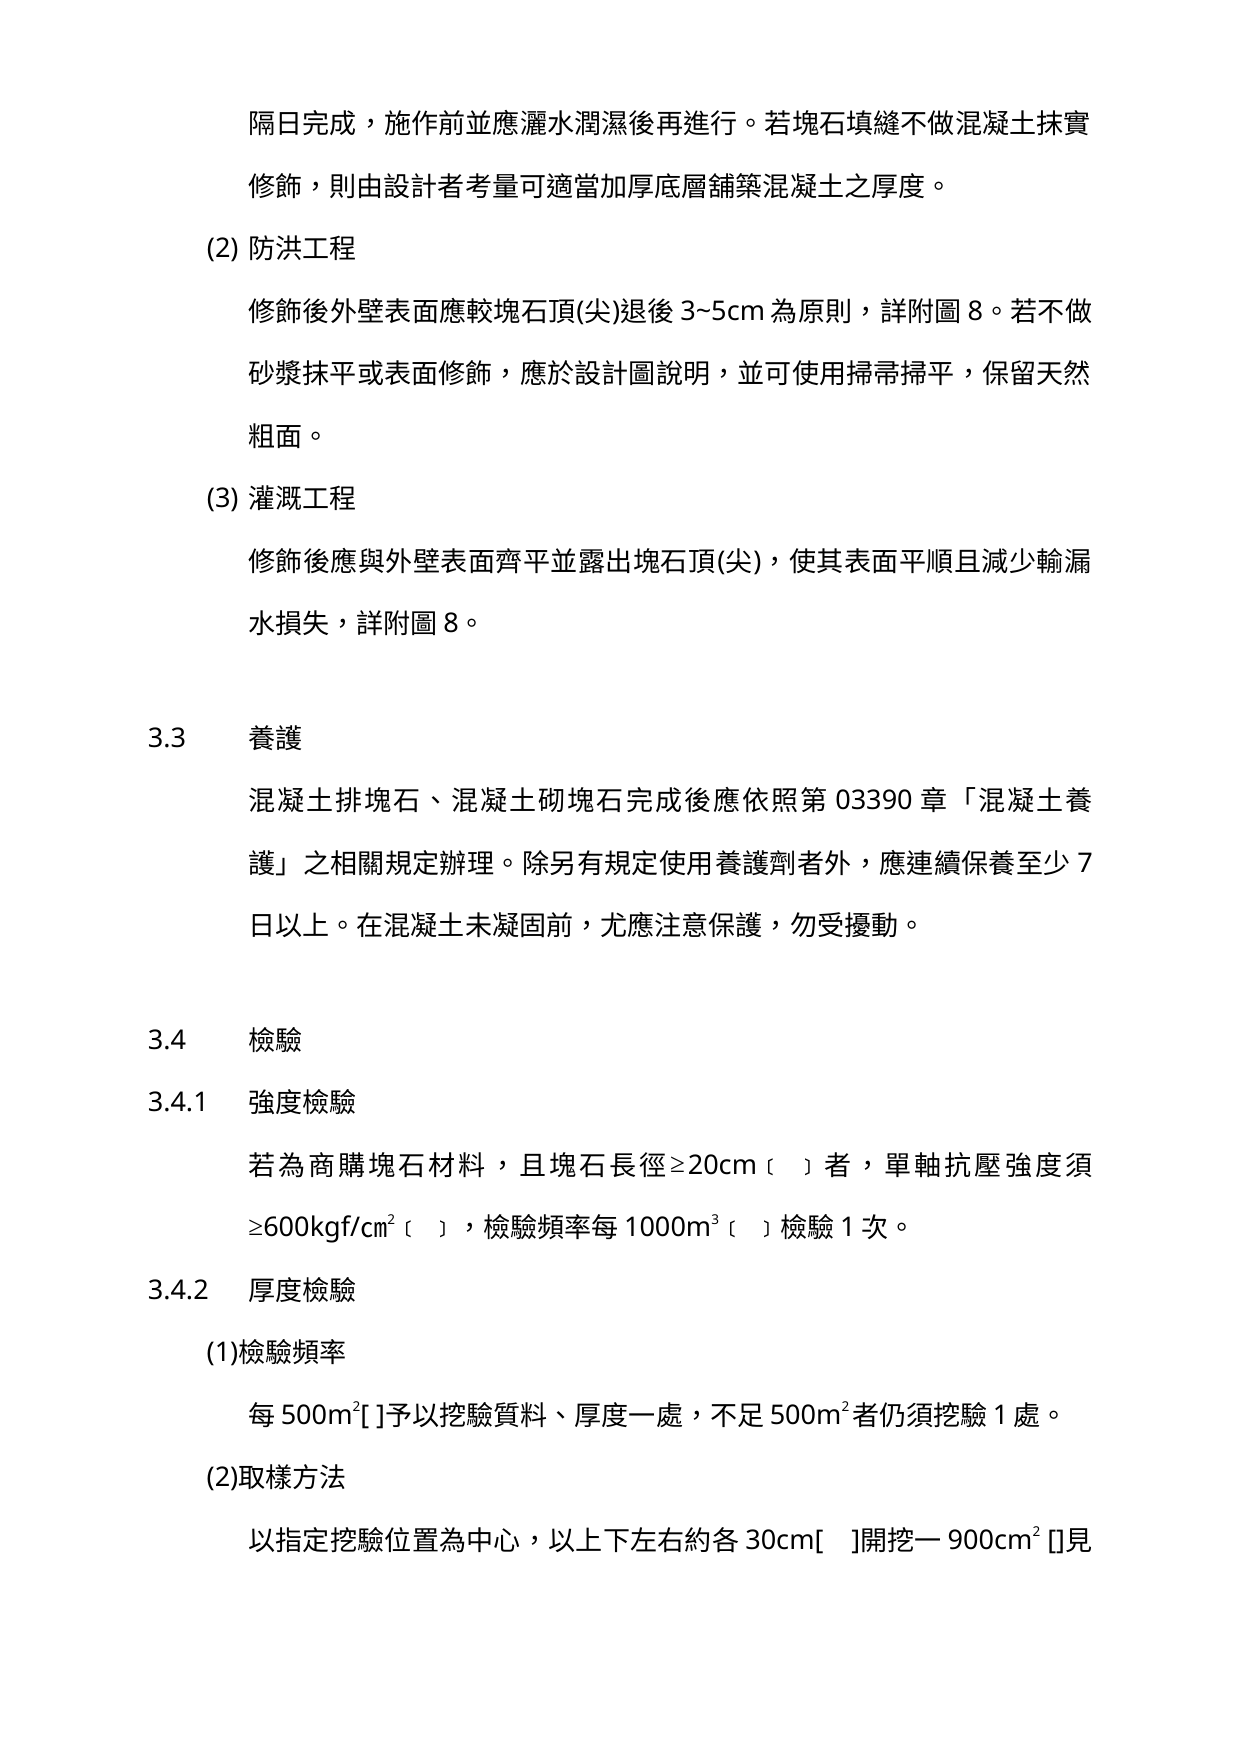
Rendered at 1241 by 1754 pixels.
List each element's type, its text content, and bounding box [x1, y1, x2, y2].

text (2) 防洪工程 [207, 216, 1092, 278]
text 修飾後應與外壁表面齊平並露出塊石頂(尖)，使其表面平順且減少輸漏水損失，詳附圖8。 [248, 528, 1092, 653]
text (2)取樣方法 [206, 1445, 1092, 1507]
text (3) 灌溉工程 [207, 466, 1092, 528]
text 修飾後外壁表面應較塊石頂(尖)退後3~5cm為原則，詳附圖8。若不做砂漿抹平或表面修飾，應於設計圖說明，並可使用掃帚掃平，保留天然粗面。 [248, 278, 1092, 466]
text 3.3 養護 [148, 705, 1092, 768]
text 混凝土排塊石、混凝土砌塊石完成後應依照第03390章「混凝土養護」之相關規定辦理。除另有規定使用養護劑者外，應連續保養至少7日以上。在混凝土未凝固前，尤應注意保護，勿受擾動。 [248, 768, 1092, 955]
text 每500m2[ ]予以挖驗質料、厚度一處，不足500m2者仍須挖驗1處。 [248, 1382, 1092, 1445]
text 以指定挖驗位置為中心，以上下左右約各30cm[ ]開挖一900cm2 []見 [248, 1507, 1092, 1570]
text 隔日完成，施作前並應灑水潤濕後再進行。若塊石填縫不做混凝土抹實修飾，則由設計者考量可適當加厚底層舖築混凝土之厚度。 [207, 91, 1092, 216]
text 3.4.2 厚度檢驗 [148, 1257, 1092, 1320]
text 3.4 檢驗 [148, 1007, 1092, 1070]
text (1)檢驗頻率 [206, 1320, 1092, 1382]
text 3.4.1 強度檢驗 [148, 1070, 1092, 1132]
text 若為商購塊石材料，且塊石長徑≥20cm﹝ ﹞者，單軸抗壓強度須≥600kgf/㎝2﹝ ﹞，檢驗頻率每1000m3﹝ ﹞檢驗1次。 [248, 1132, 1092, 1257]
